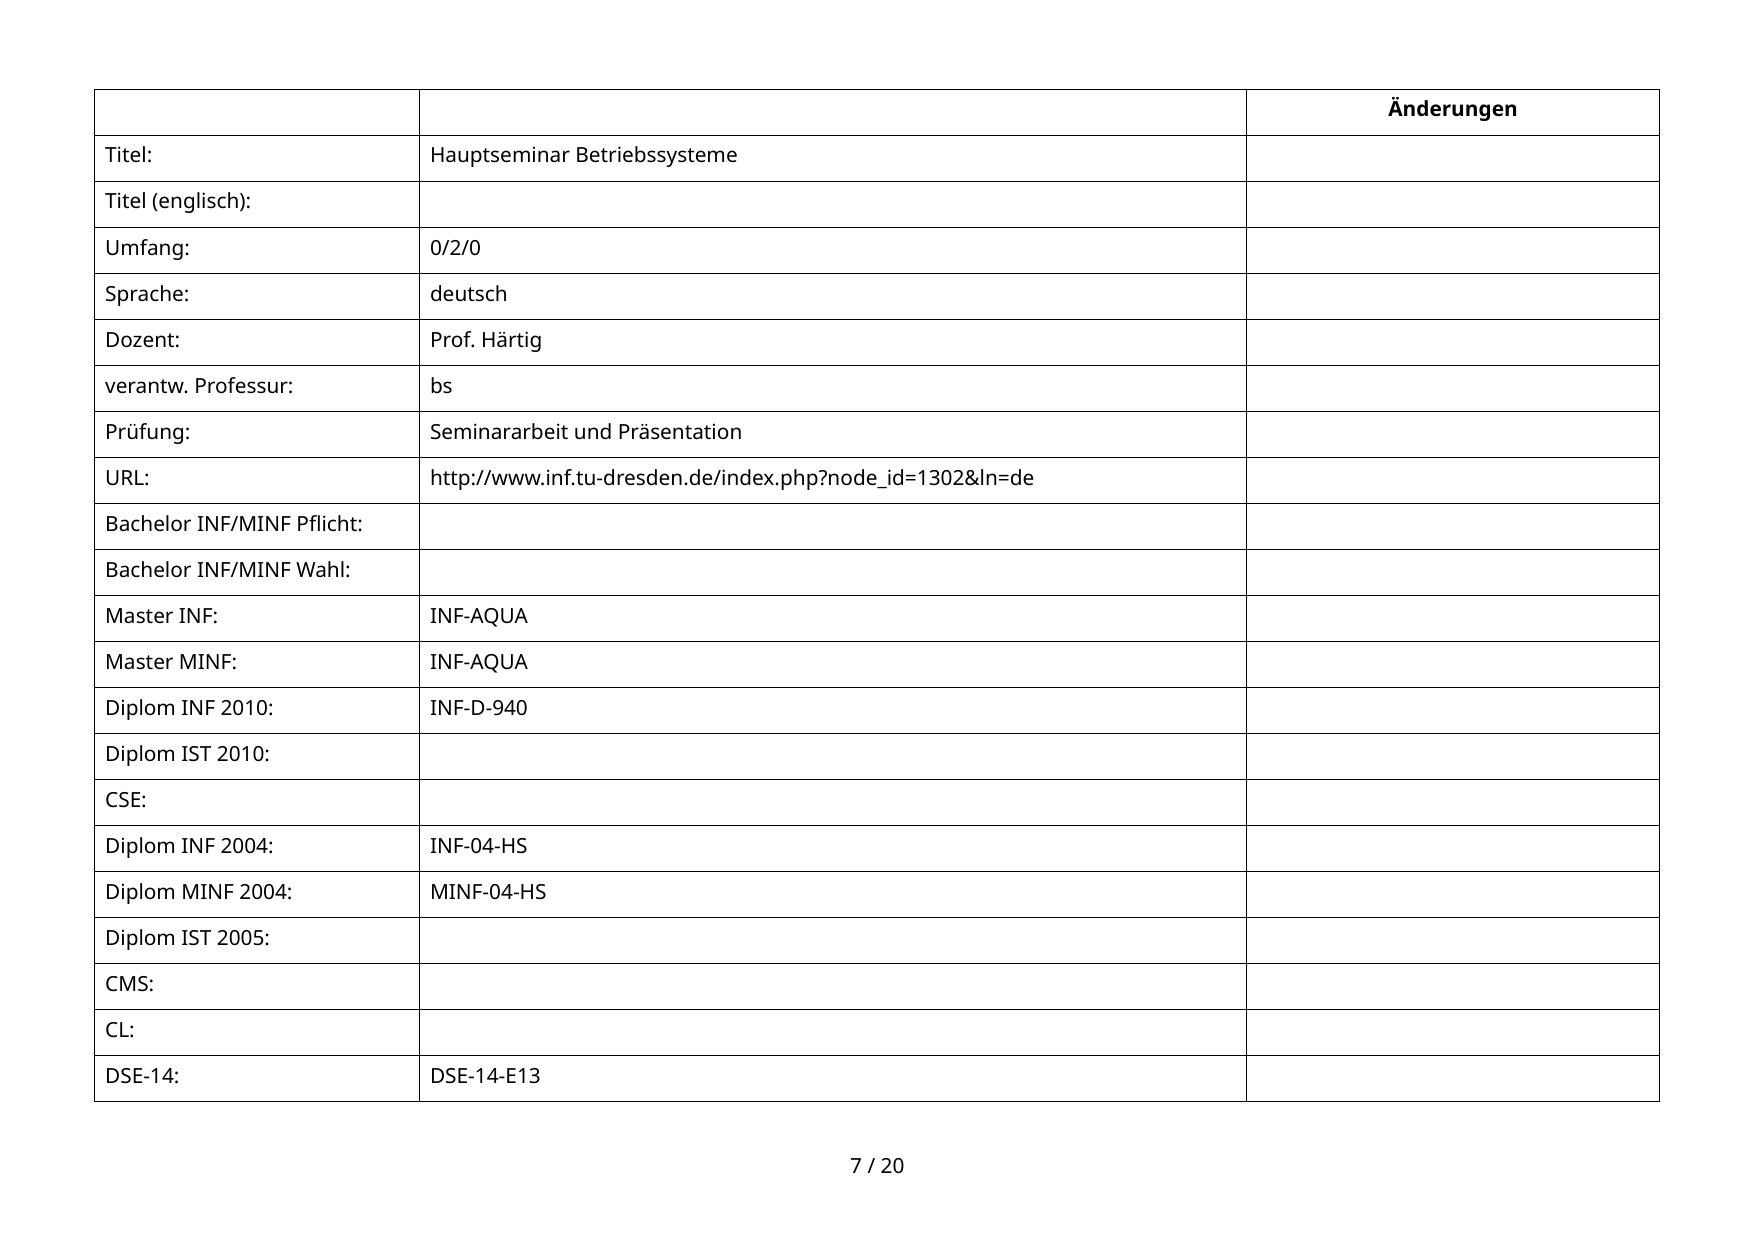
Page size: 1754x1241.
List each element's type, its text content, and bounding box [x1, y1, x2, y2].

table_cell Master INF: [95, 596, 419, 641]
table_cell CMS: [95, 964, 419, 1009]
table_cell URL: [95, 458, 419, 503]
table_cell [420, 780, 1246, 825]
table_cell Master MINF: [95, 642, 419, 687]
table_header [420, 90, 1246, 134]
table_cell Sprache: [95, 274, 419, 319]
table_cell Diplom IST 2005: [95, 918, 419, 963]
table_cell Bachelor INF/MINF Pflicht: [95, 504, 419, 549]
table_cell Diplom MINF 2004: [95, 872, 419, 917]
table_cell MINF-04-HS [420, 872, 1246, 917]
table_cell [1247, 320, 1659, 365]
table_cell [1247, 366, 1659, 411]
table_cell [420, 182, 1246, 227]
table_cell [1247, 780, 1659, 825]
table_cell [1247, 1010, 1659, 1055]
table_cell [1247, 274, 1659, 319]
table_cell [1247, 596, 1659, 641]
table_cell [1247, 412, 1659, 457]
table_cell DSE-14-E13 [420, 1056, 1246, 1101]
table_cell Diplom INF 2010: [95, 688, 419, 733]
table_cell INF-D-940 [420, 688, 1246, 733]
table_cell Dozent: [95, 320, 419, 365]
table_header [95, 90, 419, 134]
table_cell bs [420, 366, 1246, 411]
table_cell Hauptseminar Betriebssysteme [420, 136, 1246, 181]
table_cell [1247, 228, 1659, 273]
table_cell [420, 734, 1246, 779]
table_cell [420, 504, 1246, 549]
table_cell Prof. Härtig [420, 320, 1246, 365]
table_cell Diplom IST 2010: [95, 734, 419, 779]
table_cell [420, 918, 1246, 963]
table_cell 0/2/0 [420, 228, 1246, 273]
table_cell [1247, 182, 1659, 227]
table_cell INF-AQUA [420, 596, 1246, 641]
table_cell Titel: [95, 136, 419, 181]
table_cell CSE: [95, 780, 419, 825]
table_cell verantw. Professur: [95, 366, 419, 411]
table_cell [1247, 550, 1659, 595]
table_cell [1247, 826, 1659, 871]
table_cell [420, 550, 1246, 595]
table_cell [1247, 918, 1659, 963]
table_cell deutsch [420, 274, 1246, 319]
table_cell Titel (englisch): [95, 182, 419, 227]
table_cell INF-04-HS [420, 826, 1246, 871]
table_cell Prüfung: [95, 412, 419, 457]
table_cell [420, 964, 1246, 1009]
table_cell [1247, 642, 1659, 687]
table_cell INF-AQUA [420, 642, 1246, 687]
table_cell [1247, 458, 1659, 503]
table_cell DSE-14: [95, 1056, 419, 1101]
table_cell [1247, 964, 1659, 1009]
table_cell [420, 1010, 1246, 1055]
table_cell Diplom INF 2004: [95, 826, 419, 871]
table_cell http://www.inf.tu-dresden.de/index.php?node_id=1302&ln=de [420, 458, 1246, 503]
table_cell [1247, 136, 1659, 181]
table_cell CL: [95, 1010, 419, 1055]
table_cell [1247, 688, 1659, 733]
table_cell Bachelor INF/MINF Wahl: [95, 550, 419, 595]
table_cell Umfang: [95, 228, 419, 273]
table_header Änderungen [1247, 90, 1659, 134]
table_cell [1247, 734, 1659, 779]
table_cell [1247, 504, 1659, 549]
table_cell Seminararbeit und Präsentation [420, 412, 1246, 457]
table_cell [1247, 872, 1659, 917]
table_cell [1247, 1056, 1659, 1101]
